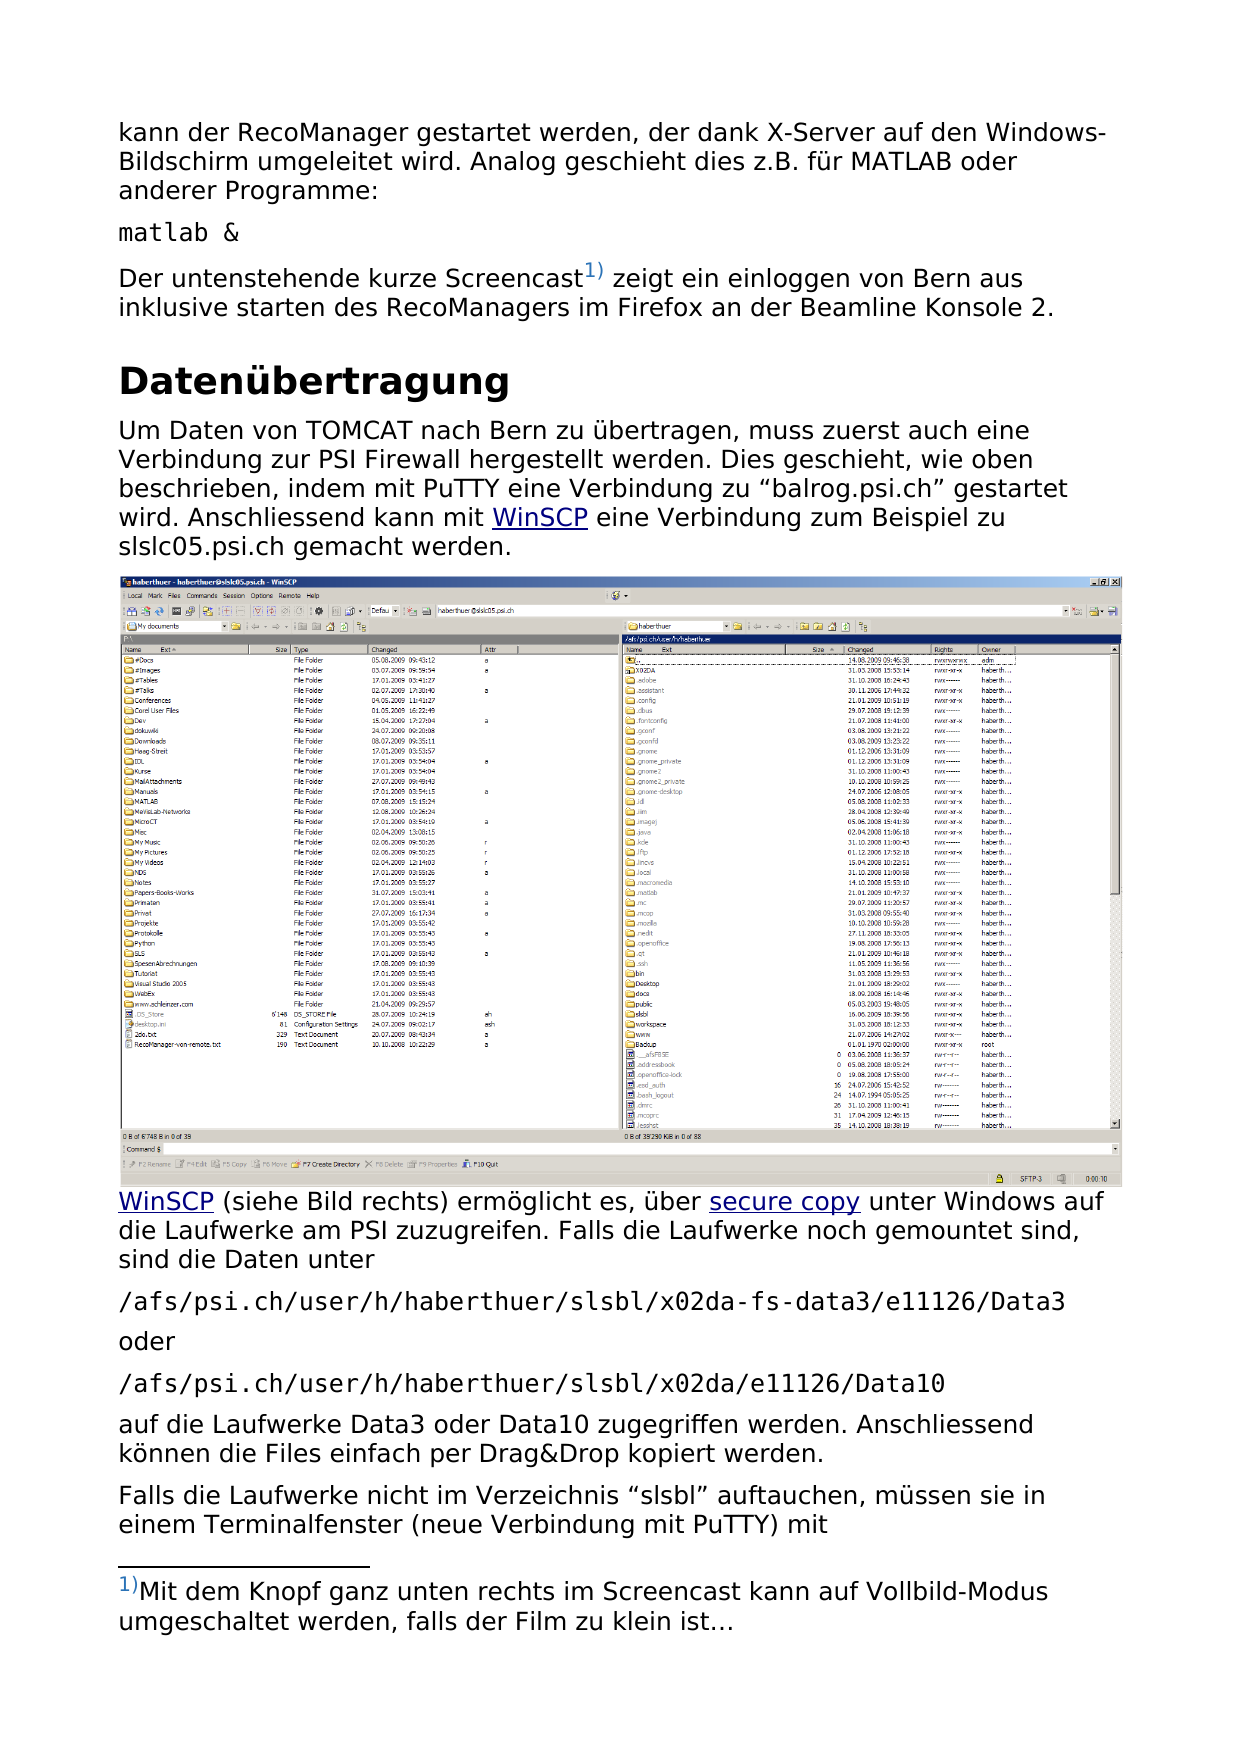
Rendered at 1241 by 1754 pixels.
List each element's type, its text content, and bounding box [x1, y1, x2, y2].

text Der untenstehende kurze Screencast zeigt ein einloggen von Bern aus inklusive starten des RecoManagers im Firefox an der Beamline Konsole 2. [118, 259, 1122, 322]
text Um Daten von TOMCAT nach Bern zu übertragen, muss zuerst auch eine Verbindung zur PSI Firewall hergestellt werden. Dies geschieht, wie oben beschrieben, indem mit PuTTY eine Verbindung zu “balrog.psi.ch” gestartet wird. Anschliessend kann mit WinSCP eine Verbindung zum Beispiel zu slslc05.psi.ch gemacht werden. [118, 416, 1122, 562]
text kann der RecoManager gestartet werden, der dank X-Server auf den Windows-Bildschirm umgeleitet wird. Analog geschieht dies z.B. für MATLAB oder anderer Programme: [118, 118, 1122, 206]
text auf die Laufwerke Data3 oder Data10 zugegriffen werden. Anschliessend können die Files einfach per Drag&Drop kopiert werden. [118, 1410, 1122, 1468]
subtitle Datenübertragung [118, 360, 1122, 403]
text oder [118, 1328, 1122, 1357]
text matlab & [118, 218, 1122, 247]
text /afs/psi.ch/user/h/haberthuer/slsbl/x02da-fs-data3/e11126/Data3 [118, 1287, 1122, 1316]
text Mit dem Knopf ganz unten rechts im Screencast kann auf Vollbild-Modus umgeschaltet werden, falls der Film zu klein ist… [118, 1573, 1122, 1636]
picture [118, 574, 1123, 1187]
text WinSCP (siehe Bild rechts) ermöglicht es, über secure copy unter Windows auf die Laufwerke am PSI zuzugreifen. Falls die Laufwerke noch gemountet sind, sind die Daten unter [118, 1187, 1122, 1274]
text /afs/psi.ch/user/h/haberthuer/slsbl/x02da/e11126/Data10 [118, 1369, 1122, 1398]
text Falls die Laufwerke nicht im Verzeichnis “slsbl” auftauchen, müssen sie in einem Terminalfenster (neue Verbindung mit PuTTY) mit [118, 1481, 1122, 1539]
